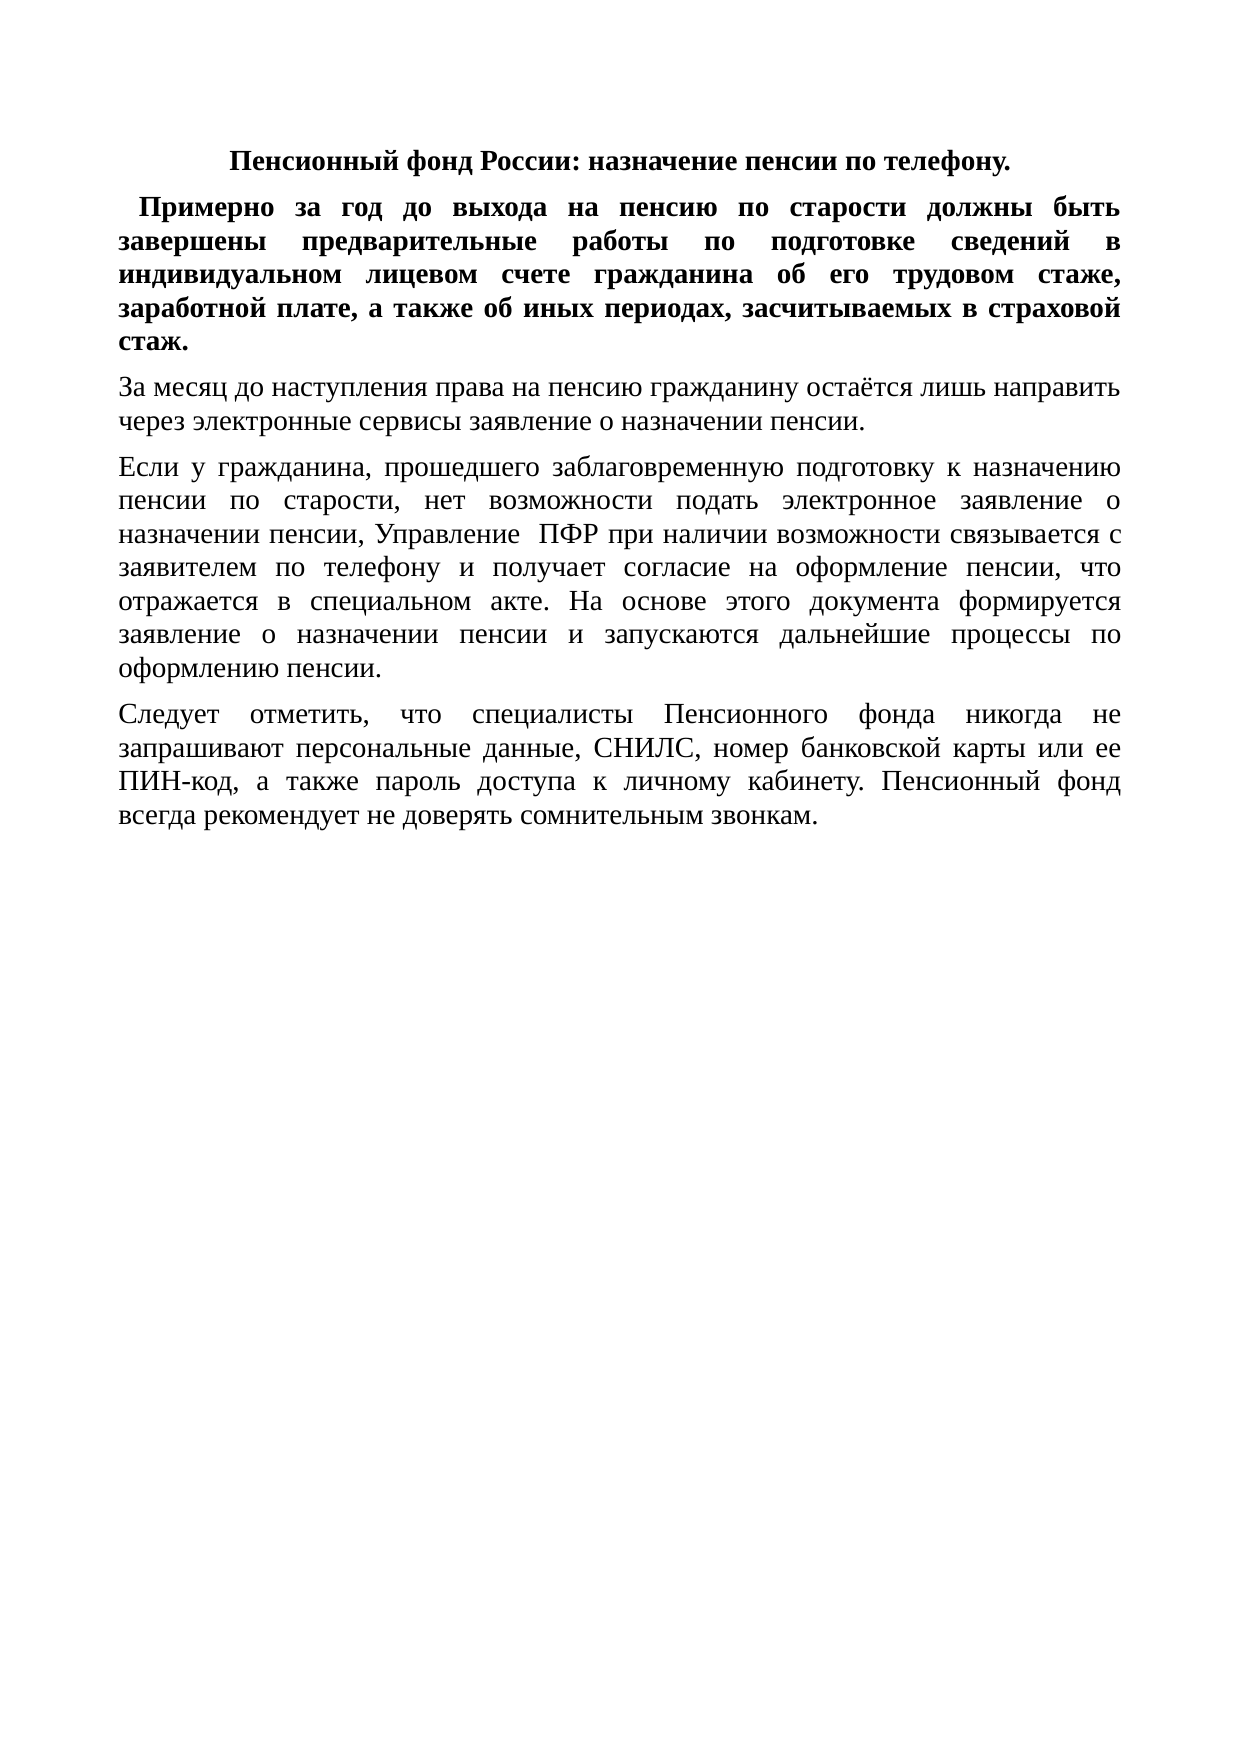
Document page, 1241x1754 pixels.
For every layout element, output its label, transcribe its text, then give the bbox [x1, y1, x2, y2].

text Следует отметить, что специалисты Пенсионного фонда никогда не запрашивают персональные данные, СНИЛС, номер банковской карты или ее ПИН-код, а также пароль доступа к личному кабинету. Пенсионный фонд всегда рекомендует не доверять сомнительным звонкам. [118, 696, 1122, 830]
text За месяц до наступления права на пенсию гражданину остаётся лишь направить через электронные сервисы заявление о назначении пенсии. [118, 369, 1122, 436]
text Если у гражданина, прошедшего заблаговременную подготовку к назначению пенсии по старости, нет возможности подать электронное заявление о назначении пенсии, Управление ПФР при наличии возможности связывается с заявителем по телефону и получает согласие на оформление пенсии, что отражается в специальном акте. На основе этого документа формируется заявление о назначении пенсии и запускаются дальнейшие процессы по оформлению пенсии. [118, 449, 1122, 684]
text Примерно за год до выхода на пенсию по старости должны быть завершены предварительные работы по подготовке сведений в индивидуальном лицевом счете гражданина об его трудовом стаже, заработной плате, а также об иных периодах, засчитываемых в страховой стаж. [118, 189, 1122, 357]
subtitle Пенсионный фонд России: назначение пенсии по телефону. [118, 143, 1122, 177]
